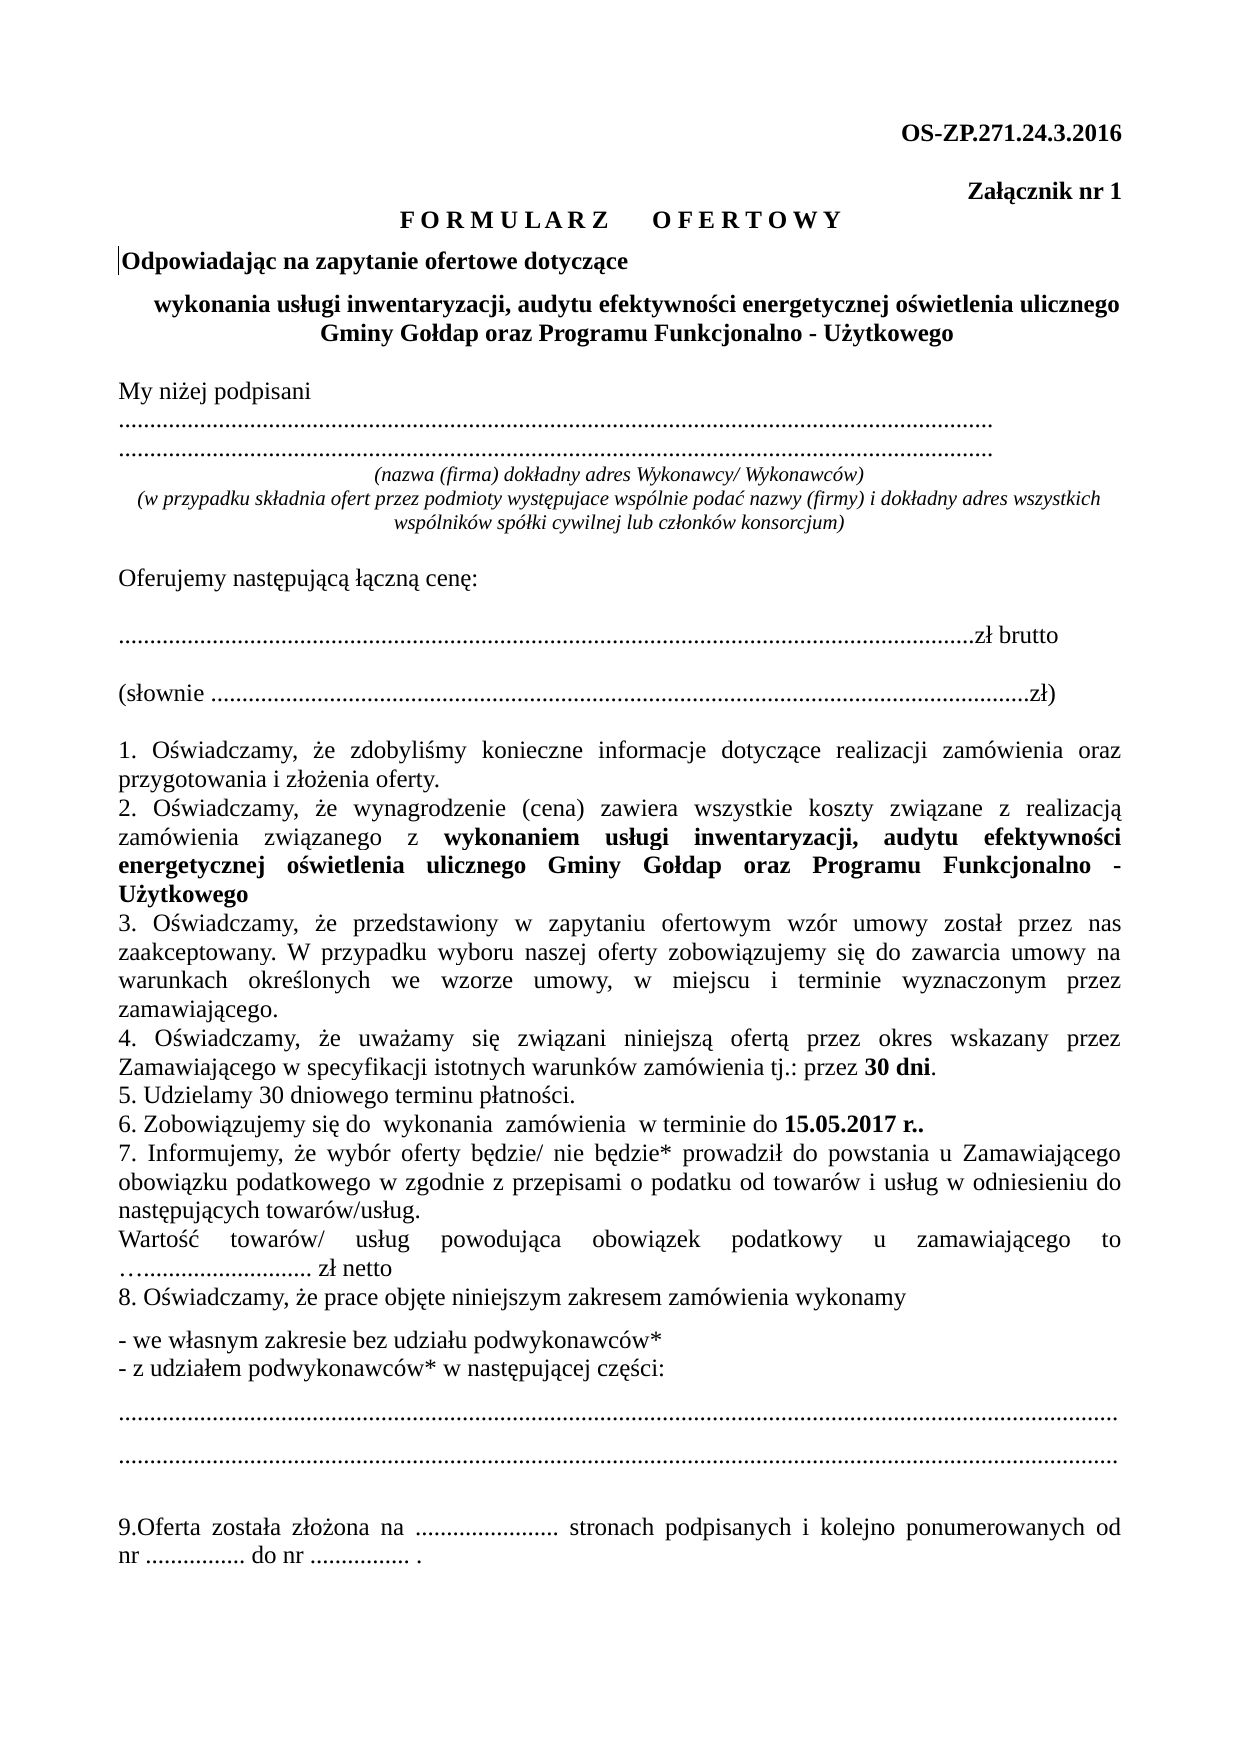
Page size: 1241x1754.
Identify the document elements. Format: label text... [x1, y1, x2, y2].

text 5. Udzielamy 30 dniowego terminu płatności. [118, 1080, 1122, 1109]
text 3. Oświadczamy, że przedstawiony w zapytaniu ofertowym wzór umowy został przez nas zaakceptowany. W przypadku wyboru naszej oferty zobowiązujemy się do zawarcia umowy na warunkach określonych we wzorze umowy, w miejscu i terminie wyznaczonym przez zamawiającego. [118, 908, 1122, 1023]
subtitle Odpowiadając na zapytanie ofertowe dotyczące [119, 246, 1122, 275]
text Wartość towarów/ usług powodująca obowiązek podatkowy u zamawiającego to …........................... zł netto [118, 1224, 1122, 1282]
text - z udziałem podwykonawców* w następującej części: ................................................................................................................................................................................................................................................................................................................................ [118, 1353, 1122, 1468]
text (w przypadku składnia ofert przez podmioty występujace wspólnie podać nazwy (firmy) i dokładny adres wszystkich wspólników spółki cywilnej lub członków konsorcjum) [118, 486, 1122, 534]
text 4. Oświadczamy, że uważamy się związani niniejszą ofertą przez okres wskazany przez Zamawiającego w specyfikacji istotnych warunków zamówienia tj.: przez 30 dni. [118, 1023, 1122, 1080]
text (słownie ...................................................................................................................................zł) [118, 678, 1122, 707]
text Załącznik nr 1 [118, 176, 1122, 205]
text ............................................................................................................................................ [118, 433, 1122, 462]
text wykonania usługi inwentaryzacji, audytu efektywności energetycznej oświetlenia ulicznego Gminy Gołdap oraz Programu Funkcjonalno - Użytkowego [152, 289, 1122, 347]
text Oferujemy następującą łączną cenę: [118, 563, 1122, 592]
text 9.Oferta została złożona na ....................... stronach podpisanych i kolejno ponumerowanych od nr ................ do nr ................ . [118, 1512, 1122, 1569]
text 8. Oświadczamy, że prace objęte niniejszym zakresem zamówienia wykonamy [118, 1282, 1122, 1310]
text 1. Oświadczamy, że zdobyliśmy konieczne informacje dotyczące realizacji zamówienia oraz przygotowania i złożenia oferty. [118, 735, 1122, 793]
text My niżej podpisani [118, 376, 1122, 404]
text .........................................................................................................................................zł brutto [118, 620, 1122, 649]
text 2. Oświadczamy, że wynagrodzenie (cena) zawiera wszystkie koszty związane z realizacją zamówienia związanego z wykonaniem usługi inwentaryzacji, audytu efektywności energetycznej oświetlenia ulicznego Gminy Gołdap oraz Programu Funkcjonalno - Użytkowego [118, 793, 1122, 908]
text 7. Informujemy, że wybór oferty będzie/ nie będzie* prowadził do powstania u Zamawiającego obowiązku podatkowego w zgodnie z przepisami o podatku od towarów i usług w odniesieniu do następujących towarów/usług. [118, 1138, 1122, 1224]
text 6. Zobowiązujemy się do wykonania zamówienia w terminie do 15.05.2017 r.. [118, 1109, 1122, 1138]
text (nazwa (firma) dokładny adres Wykonawcy/ Wykonawców) [118, 462, 1122, 486]
text - we własnym zakresie bez udziału podwykonawców* [118, 1325, 1122, 1353]
text ............................................................................................................................................ [118, 404, 1122, 433]
subtitle F O R M U L A R Z O F E R T O W Y [118, 205, 1122, 234]
